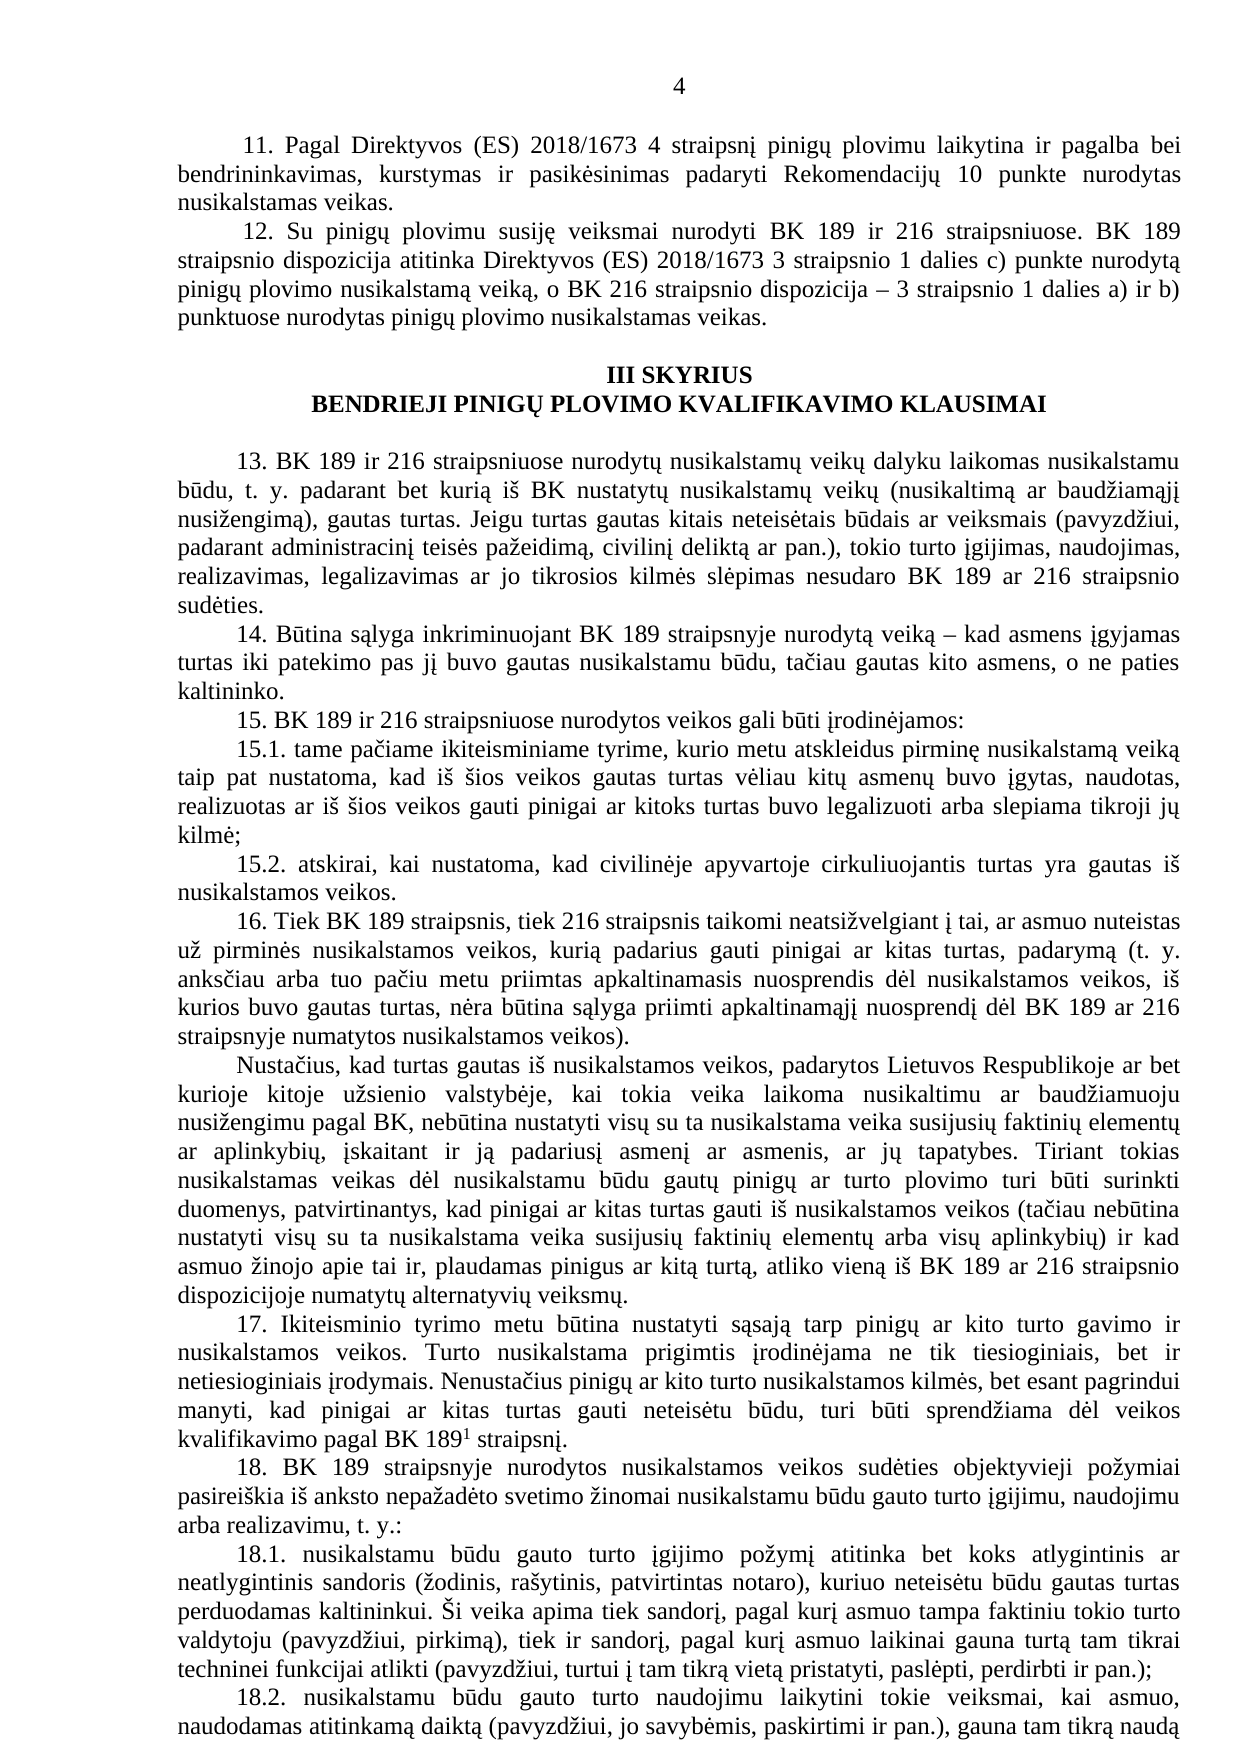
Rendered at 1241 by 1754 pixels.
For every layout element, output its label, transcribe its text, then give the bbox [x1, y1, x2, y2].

text 16. Tiek BK 189 straipsnis, tiek 216 straipsnis taikomi neatsižvelgiant į tai, ar asmuo nuteistas už pirminės nusikalstamos veikos, kurią padarius gauti pinigai ar kitas turtas, padarymą (t. y. anksčiau arba tuo pačiu metu priimtas apkaltinamasis nuosprendis dėl nusikalstamos veikos, iš kurios buvo gautas turtas, nėra būtina sąlyga priimti apkaltinamąjį nuosprendį dėl BK 189 ar 216 straipsnyje numatytos nusikalstamos veikos). [177, 906, 1181, 1050]
text 18.1. nusikalstamu būdu gauto turto įgijimo požymį atitinka bet koks atlygintinis ar neatlygintinis sandoris (žodinis, rašytinis, patvirtintas notaro), kuriuo neteisėtu būdu gautas turtas perduodamas kaltininkui. Ši veika apima tiek sandorį, pagal kurį asmuo tampa faktiniu tokio turto valdytoju (pavyzdžiui, pirkimą), tiek ir sandorį, pagal kurį asmuo laikinai gauna turtą tam tikrai techninei funkcijai atlikti (pavyzdžiui, turtui į tam tikrą vietą pristatyti, paslėpti, perdirbti ir pan.); [177, 1539, 1181, 1682]
text 11. Pagal Direktyvos (ES) 2018/1673 4 straipsnį pinigų plovimu laikytina ir pagalba bei bendrininkavimas, kurstymas ir pasikėsinimas padaryti Rekomendacijų 10 punkte nurodytas nusikalstamas veikas. [177, 130, 1181, 216]
text 18. BK 189 straipsnyje nurodytos nusikalstamos veikos sudėties objektyvieji požymiai pasireiškia iš anksto nepažadėto svetimo žinomai nusikalstamu būdu gauto turto įgijimu, naudojimu arba realizavimu, t. y.: [177, 1452, 1181, 1539]
text 13. BK 189 ir 216 straipsniuose nurodytų nusikalstamų veikų dalyku laikomas nusikalstamu būdu, t. y. padarant bet kurią iš BK nustatytų nusikalstamų veikų (nusikaltimą ar baudžiamąjį nusižengimą), gautas turtas. Jeigu turtas gautas kitais neteisėtais būdais ar veiksmais (pavyzdžiui, padarant administracinį teisės pažeidimą, civilinį deliktą ar pan.), tokio turto įgijimas, naudojimas, realizavimas, legalizavimas ar jo tikrosios kilmės slėpimas nesudaro BK 189 ar 216 straipsnio sudėties. [177, 446, 1181, 619]
text III SKYRIUS [177, 360, 1181, 389]
text 12. Su pinigų plovimu susiję veiksmai nurodyti BK 189 ir 216 straipsniuose. BK 189 straipsnio dispozicija atitinka Direktyvos (ES) 2018/1673 3 straipsnio 1 dalies c) punkte nurodytą pinigų plovimo nusikalstamą veiką, o BK 216 straipsnio dispozicija – 3 straipsnio 1 dalies a) ir b) punktuose nurodytas pinigų plovimo nusikalstamas veikas. [177, 216, 1181, 331]
text 17. Ikiteisminio tyrimo metu būtina nustatyti sąsają tarp pinigų ar kito turto gavimo ir nusikalstamos veikos. Turto nusikalstama prigimtis įrodinėjama ne tik tiesioginiais, bet ir netiesioginiais įrodymais. Nenustačius pinigų ar kito turto nusikalstamos kilmės, bet esant pagrindui manyti, kad pinigai ar kitas turtas gauti neteisėtu būdu, turi būti sprendžiama dėl veikos kvalifikavimo pagal BK 1891 straipsnį. [177, 1309, 1181, 1452]
text 18.2. nusikalstamu būdu gauto turto naudojimu laikytini tokie veiksmai, kai asmuo, naudodamas atitinkamą daiktą (pavyzdžiui, jo savybėmis, paskirtimi ir pan.), gauna tam tikrą naudą [177, 1682, 1181, 1740]
text Nustačius, kad turtas gautas iš nusikalstamos veikos, padarytos Lietuvos Respublikoje ar bet kurioje kitoje užsienio valstybėje, kai tokia veika laikoma nusikaltimu ar baudžiamuoju nusižengimu pagal BK, nebūtina nustatyti visų su ta nusikalstama veika susijusių faktinių elementų ar aplinkybių, įskaitant ir ją padariusį asmenį ar asmenis, ar jų tapatybes. Tiriant tokias nusikalstamas veikas dėl nusikalstamu būdu gautų pinigų ar turto plovimo turi būti surinkti duomenys, patvirtinantys, kad pinigai ar kitas turtas gauti iš nusikalstamos veikos (tačiau nebūtina nustatyti visų su ta nusikalstama veika susijusių faktinių elementų arba visų aplinkybių) ir kad asmuo žinojo apie tai ir, plaudamas pinigus ar kitą turtą, atliko vieną iš BK 189 ar 216 straipsnio dispozicijoje numatytų alternatyvių veiksmų. [177, 1050, 1181, 1309]
text 15.2. atskirai, kai nustatoma, kad civilinėje apyvartoje cirkuliuojantis turtas yra gautas iš nusikalstamos veikos. [177, 849, 1181, 906]
text 15. BK 189 ir 216 straipsniuose nurodytos veikos gali būti įrodinėjamos: [177, 705, 1181, 734]
text BENDRIEJI PINIGŲ PLOVIMO KVALIFIKAVIMO KLAUSIMAI [177, 389, 1181, 417]
text 15.1. tame pačiame ikiteisminiame tyrime, kurio metu atskleidus pirminę nusikalstamą veiką taip pat nustatoma, kad iš šios veikos gautas turtas vėliau kitų asmenų buvo įgytas, naudotas, realizuotas ar iš šios veikos gauti pinigai ar kitoks turtas buvo legalizuoti arba slepiama tikroji jų kilmė; [177, 734, 1181, 849]
text 14. Būtina sąlyga inkriminuojant BK 189 straipsnyje nurodytą veiką – kad asmens įgyjamas turtas iki patekimo pas jį buvo gautas nusikalstamu būdu, tačiau gautas kito asmens, o ne paties kaltininko. [177, 619, 1181, 705]
